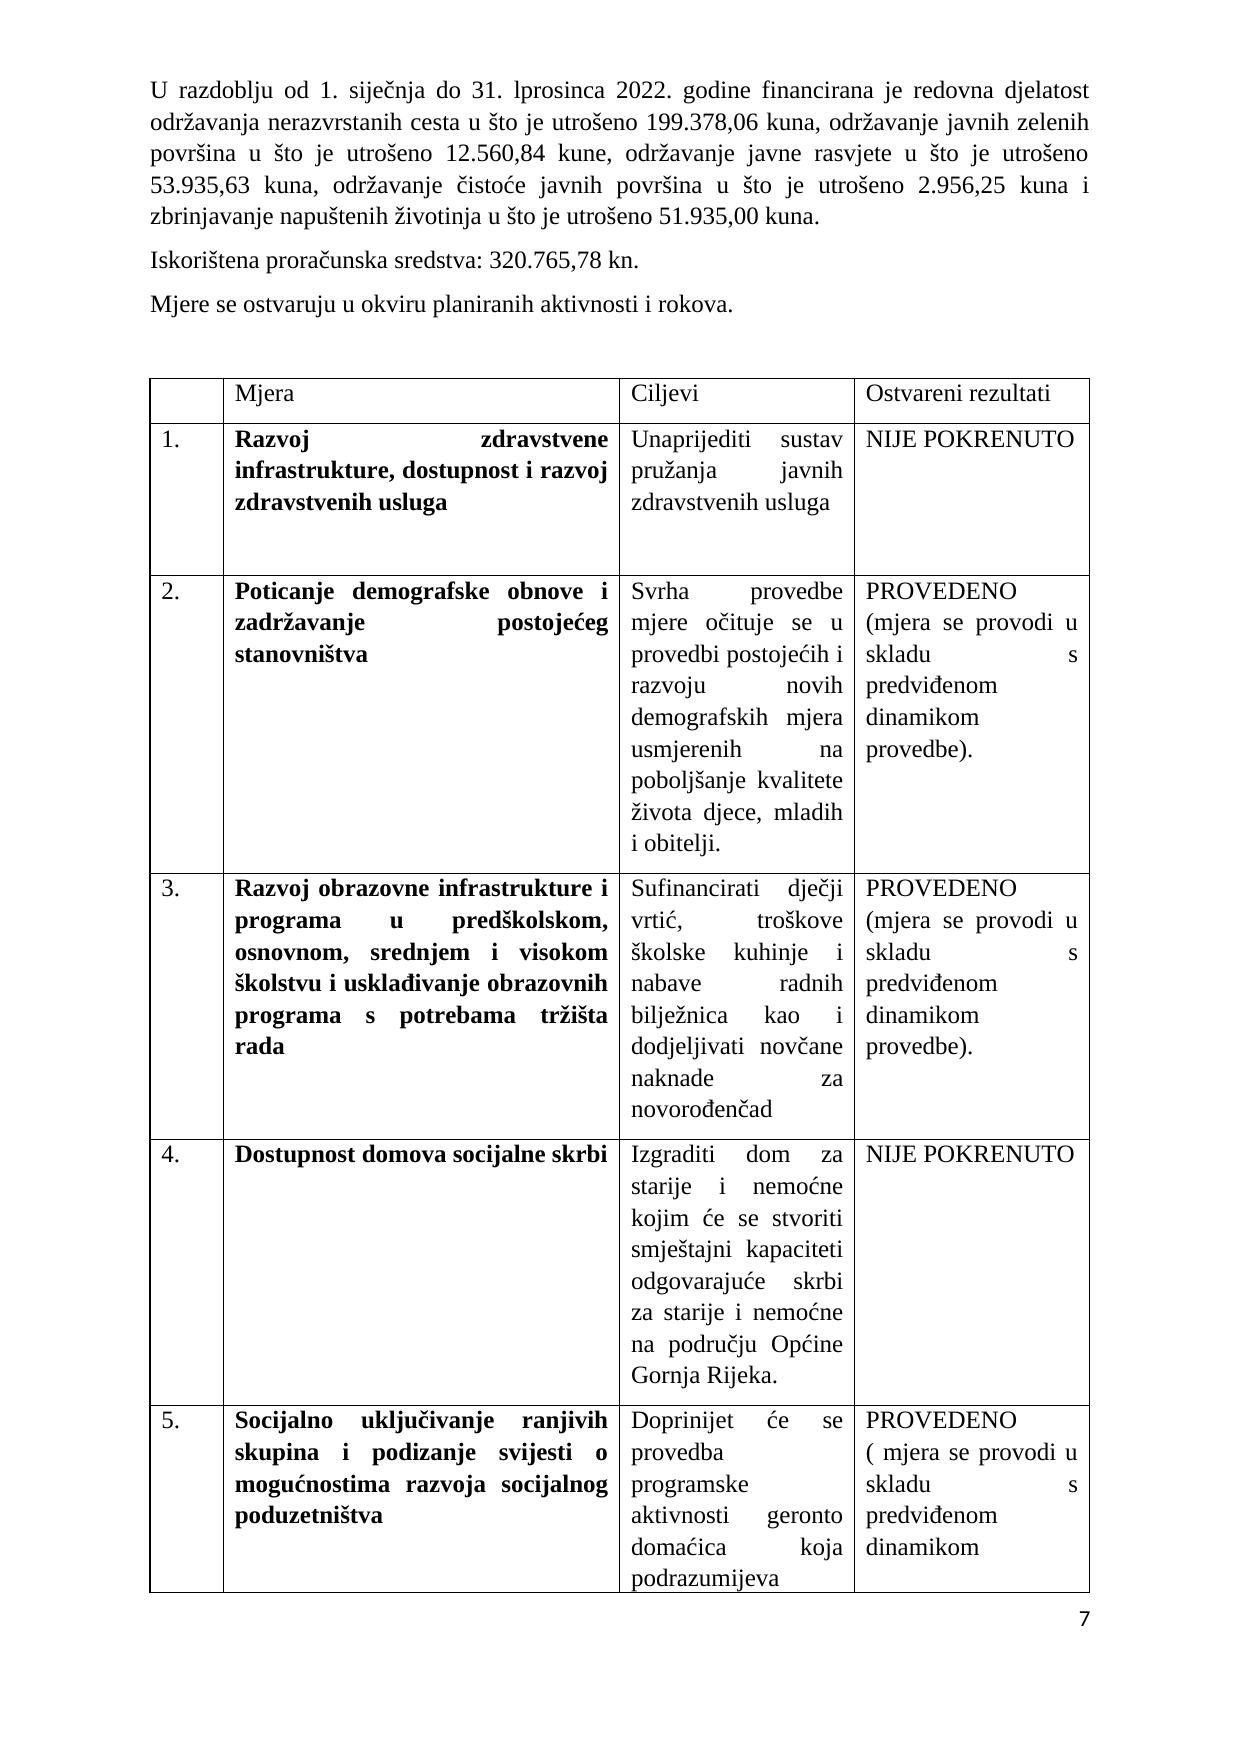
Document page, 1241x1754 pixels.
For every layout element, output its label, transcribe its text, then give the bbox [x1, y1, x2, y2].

table_cell 4. [151, 1140, 223, 1404]
table_cell Izgraditi dom za starije i nemoćne kojim će se stvoriti smještajni kapaciteti odgovarajuće skrbi za starije i nemoćne na području Općine Gornja Rijeka. [620, 1140, 854, 1404]
table_cell Doprinijet će se provedba programske aktivnosti geronto domaćica koja podrazumijeva [620, 1406, 854, 1592]
table_cell NIJE POKRENUTO [855, 1140, 1089, 1404]
table_cell PROVEDENO (mjera se provodi u skladu s predviđenom dinamikom provedbe). [855, 874, 1089, 1138]
table_cell PROVEDENO ( mjera se provodi u skladu s predviđenom dinamikom [855, 1406, 1089, 1592]
table_cell PROVEDENO (mjera se provodi u skladu s predviđenom dinamikom provedbe). [855, 576, 1089, 872]
text U razdoblju od 1. siječnja do 31. lprosinca 2022. godine financirana je redovna djelatost održavanja nerazvrstanih cesta u što je utrošeno 199.378,06 kuna, održavanje javnih zelenih površina u što je utrošeno 12.560,84 kune, održavanje javne rasvjete u što je utrošeno 53.935,63 kuna, održavanje čistoće javnih površina u što je utrošeno 2.956,25 kuna i zbrinjavanje napuštenih životinja u što je utrošeno 51.935,00 kuna. [150, 75, 1090, 230]
table_cell Svrha provedbe mjere očituje se u provedbi postojećih i razvoju novih demografskih mjera usmjerenih na poboljšanje kvalitete života djece, mladih i obitelji. [620, 576, 854, 872]
table_cell 3. [151, 874, 223, 1138]
text Iskorištena proračunska sredstva: 320.765,78 kn. [150, 245, 1090, 274]
table_cell 5. [151, 1406, 223, 1592]
table_cell Sufinancirati dječji vrtić, troškove školske kuhinje i nabave radnih bilježnica kao i dodjeljivati novčane naknade za novorođenčad [620, 874, 854, 1138]
table_cell Poticanje demografske obnove i zadržavanje postojećeg stanovništva [224, 576, 619, 872]
text Mjere se ostvaruju u okviru planiranih aktivnosti i rokova. [150, 289, 1090, 318]
table_cell Razvoj zdravstvene infrastrukture, dostupnost i razvoj zdravstvenih usluga [224, 424, 619, 575]
table_cell 2. [151, 576, 223, 872]
table_header [151, 379, 223, 423]
table_cell Dostupnost domova socijalne skrbi [224, 1140, 619, 1404]
table_cell 1. [151, 424, 223, 575]
table_header Mjera [224, 379, 619, 423]
table_header Ciljevi [620, 379, 854, 423]
table_cell Razvoj obrazovne infrastrukture i programa u predškolskom, osnovnom, srednjem i visokom školstvu i usklađivanje obrazovnih programa s potrebama tržišta rada [224, 874, 619, 1138]
table_cell Socijalno uključivanje ranjivih skupina i podizanje svijesti o mogućnostima razvoja socijalnog poduzetništva [224, 1406, 619, 1592]
table_cell NIJE POKRENUTO [855, 424, 1089, 575]
table_header Ostvareni rezultati [855, 379, 1089, 423]
table_cell Unaprijediti sustav pružanja javnih zdravstvenih usluga [620, 424, 854, 575]
